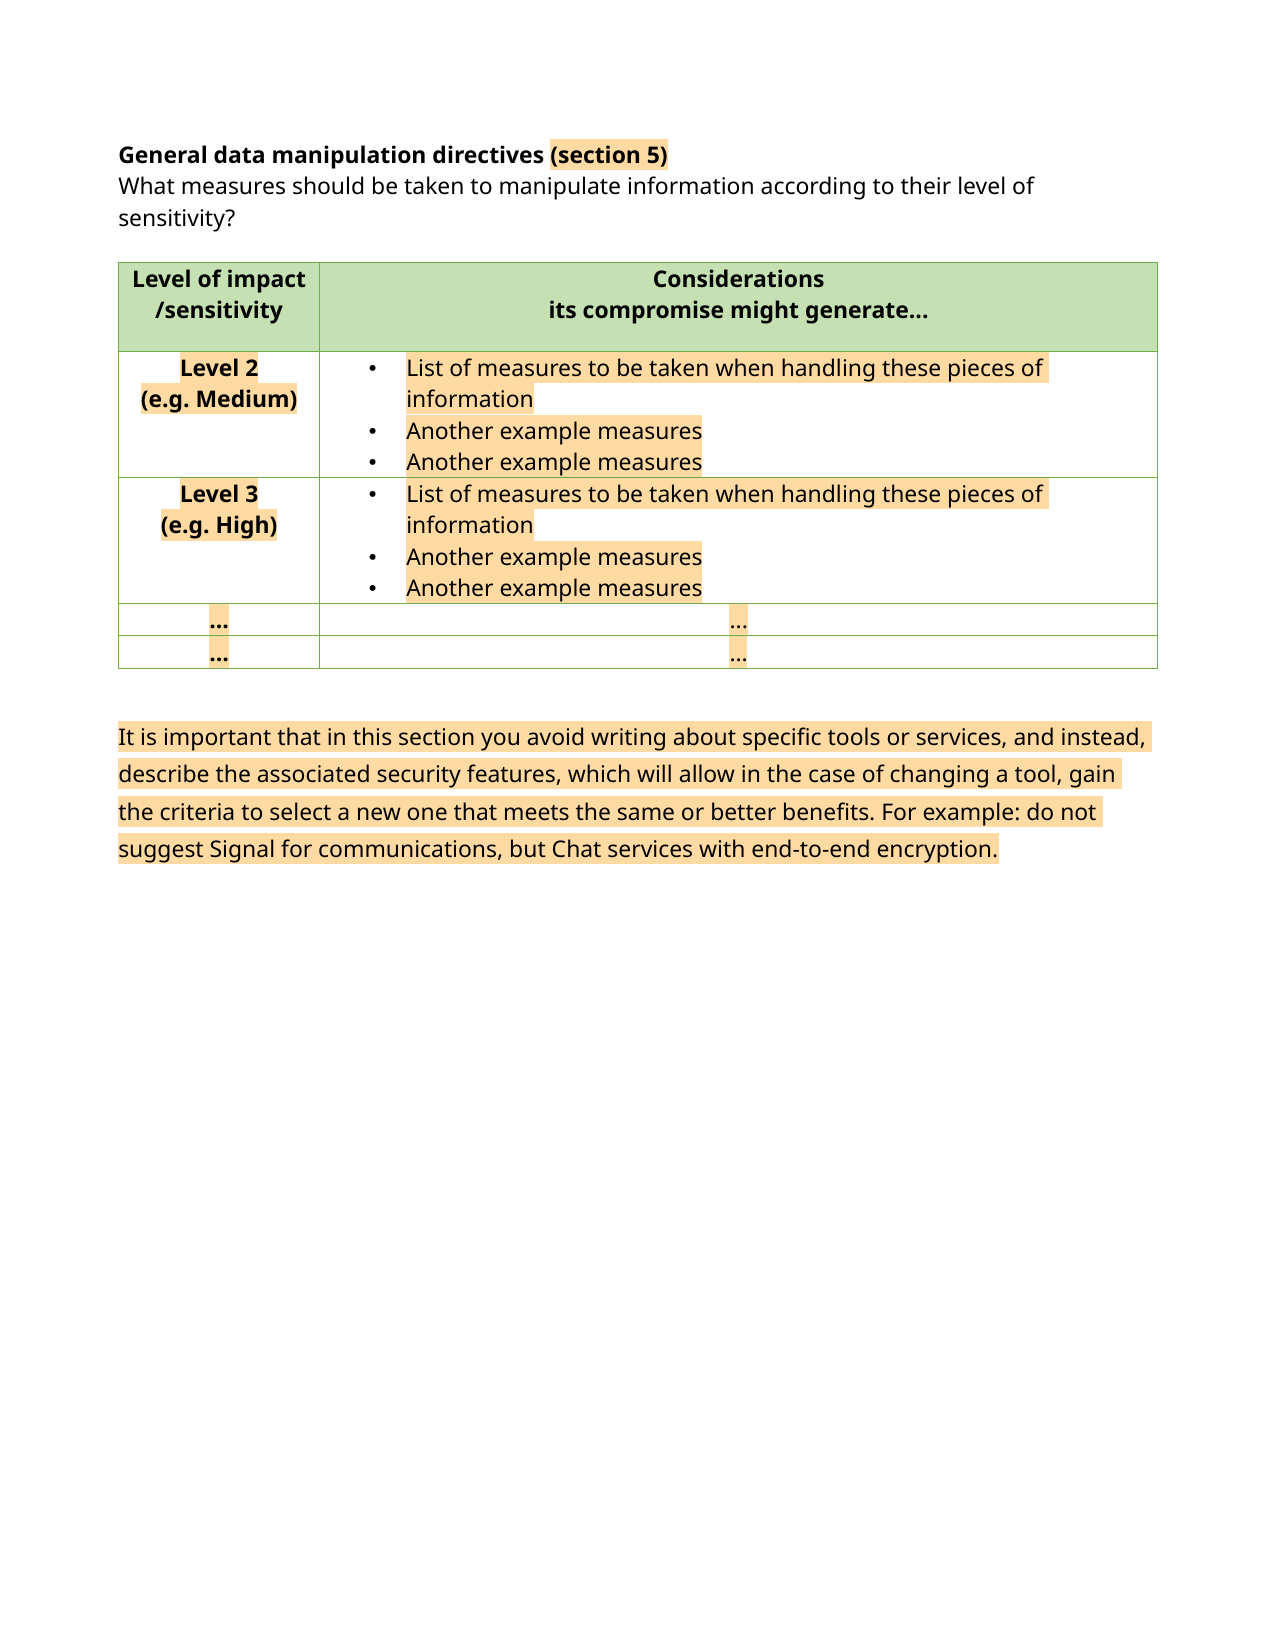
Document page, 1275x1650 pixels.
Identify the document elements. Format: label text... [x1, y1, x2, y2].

table_cell List of measures to be taken when handling these pieces of information Another example measures Another example measures [320, 478, 1157, 603]
table_header Level of impact /sensitivity [119, 263, 319, 351]
table_cell List of measures to be taken when handling these pieces of information Another example measures Another example measures [320, 352, 1157, 477]
table_cell ... [320, 604, 1157, 635]
table_cell … [119, 636, 319, 668]
text It is important that in this section you avoid writing about specific tools or services, and instead, describe the associated security features, which will allow in the case of changing a tool, gain the criteria to select a new one that meets the same or better benefits. For example: do not suggest Signal for communications, but Chat services with end-to-end encryption. [118, 721, 1157, 864]
table_cell Level 2 (e.g. Medium) [119, 352, 319, 477]
table_cell Level 3 (e.g. High) [119, 478, 319, 603]
table_cell ... [119, 604, 319, 635]
table_header Considerations its compromise might generate... [320, 263, 1157, 351]
subtitle General data manipulation directives (section 5) [118, 139, 1098, 170]
table_cell … [320, 636, 1157, 668]
text What measures should be taken to manipulate information according to their level of sensitivity? [118, 170, 1157, 233]
